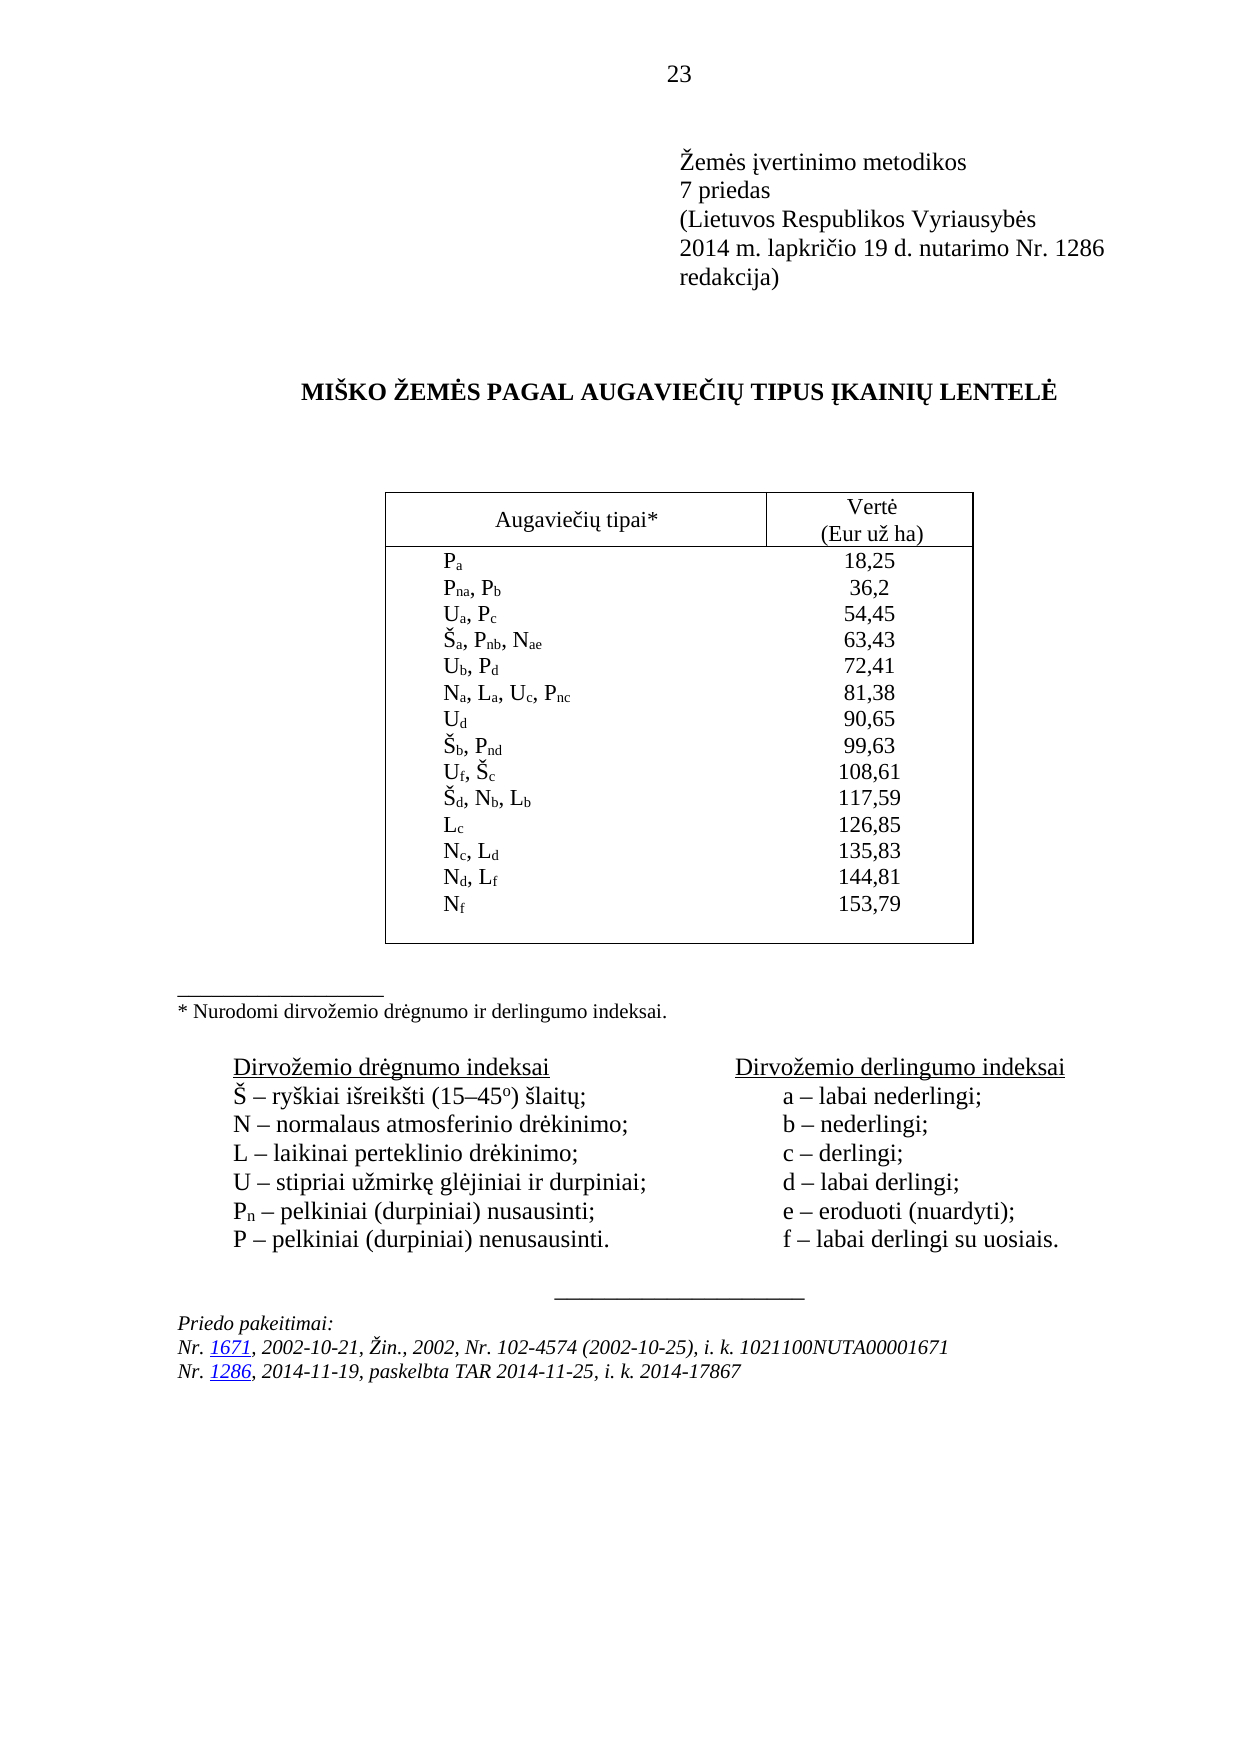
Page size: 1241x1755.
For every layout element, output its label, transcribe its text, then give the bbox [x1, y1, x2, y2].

table_cell [386, 916, 766, 942]
table_cell Uf, Šc [386, 758, 766, 784]
text __________________ [177, 973, 1181, 999]
table_cell 63,43 [766, 626, 972, 653]
table_cell Lc [386, 811, 766, 837]
table_cell Ud [386, 705, 766, 732]
table_cell 135,83 [766, 837, 972, 863]
text Nr. 1286, 2014-11-19, paskelbta TAR 2014-11-25, i. k. 2014-17867 [177, 1359, 1181, 1383]
text * Nurodomi dirvožemio drėgnumo ir derlingumo indeksai. [177, 999, 1181, 1023]
table_cell 54,45 [766, 600, 972, 626]
table_cell a – labai nederlingi; b – nederlingi; c – derlingi; d – labai derlingi; e – eroduoti (nuardyti); f – labai derlingi su uosiais. [720, 1081, 1145, 1253]
table_cell 153,79 [766, 890, 972, 916]
table_cell Ša, Pnb, Nae [386, 626, 766, 653]
table_cell 81,38 [766, 679, 972, 705]
text Žemės įvertinimo metodikos 7 priedas (Lietuvos Respublikos Vyriausybės 2014 m. lapkričio 19 d. nutarimo Nr. 1286 [679, 147, 1181, 262]
table_cell Šb, Pnd [386, 732, 766, 758]
table_cell 36,2 [766, 574, 972, 600]
table_cell 126,85 [766, 811, 972, 837]
table_cell Na, La, Uc, Pnc [386, 679, 766, 705]
subtitle Miško žemės PAGAL AUGAVIEČIŲ TIPUS ĮKAINIŲ LENTELĖ [177, 377, 1181, 406]
table_cell Pa [386, 547, 766, 573]
table_cell 117,59 [766, 784, 972, 811]
text Priedo pakeitimai: [177, 1311, 1181, 1335]
text –––––––––––––––––––– [177, 1282, 1181, 1311]
table_cell Nf [386, 890, 766, 916]
table_header Dirvožemio drėgnumo indeksai [218, 1052, 720, 1081]
text Nr. 1671, 2002-10-21, Žin., 2002, Nr. 102-4574 (2002-10-25), i. k. 1021100NUTA00001671 [177, 1335, 1181, 1359]
table_cell Nd, Lf [386, 864, 766, 890]
table_cell 72,41 [766, 653, 972, 679]
table_cell 108,61 [766, 758, 972, 784]
table_cell 99,63 [766, 732, 972, 758]
table_cell Pna, Pb [386, 574, 766, 600]
text redakcija) [679, 262, 1181, 291]
table_cell Ua, Pc [386, 600, 766, 626]
table_header Augaviečių tipai* [386, 493, 766, 546]
table_cell 18,25 [766, 547, 972, 573]
table_cell 144,81 [766, 864, 972, 890]
table_cell Ub, Pd [386, 653, 766, 679]
table_cell Šd, Nb, Lb [386, 784, 766, 811]
table_cell Š – ryškiai išreikšti (15–45o) šlaitų; N – normalaus atmosferinio drėkinimo; L – laikinai perteklinio drėkinimo; U – stipriai užmirkę glėjiniai ir durpiniai; Pn – pelkiniai (durpiniai) nusausinti; P – pelkiniai (durpiniai) nenusausinti. [218, 1081, 720, 1253]
table_header Vertė (Eur už ha) [767, 493, 972, 546]
table_cell Nc, Ld [386, 837, 766, 863]
table_header Dirvožemio derlingumo indeksai [720, 1052, 1145, 1081]
table_cell 90,65 [766, 705, 972, 732]
table_cell [766, 916, 972, 942]
